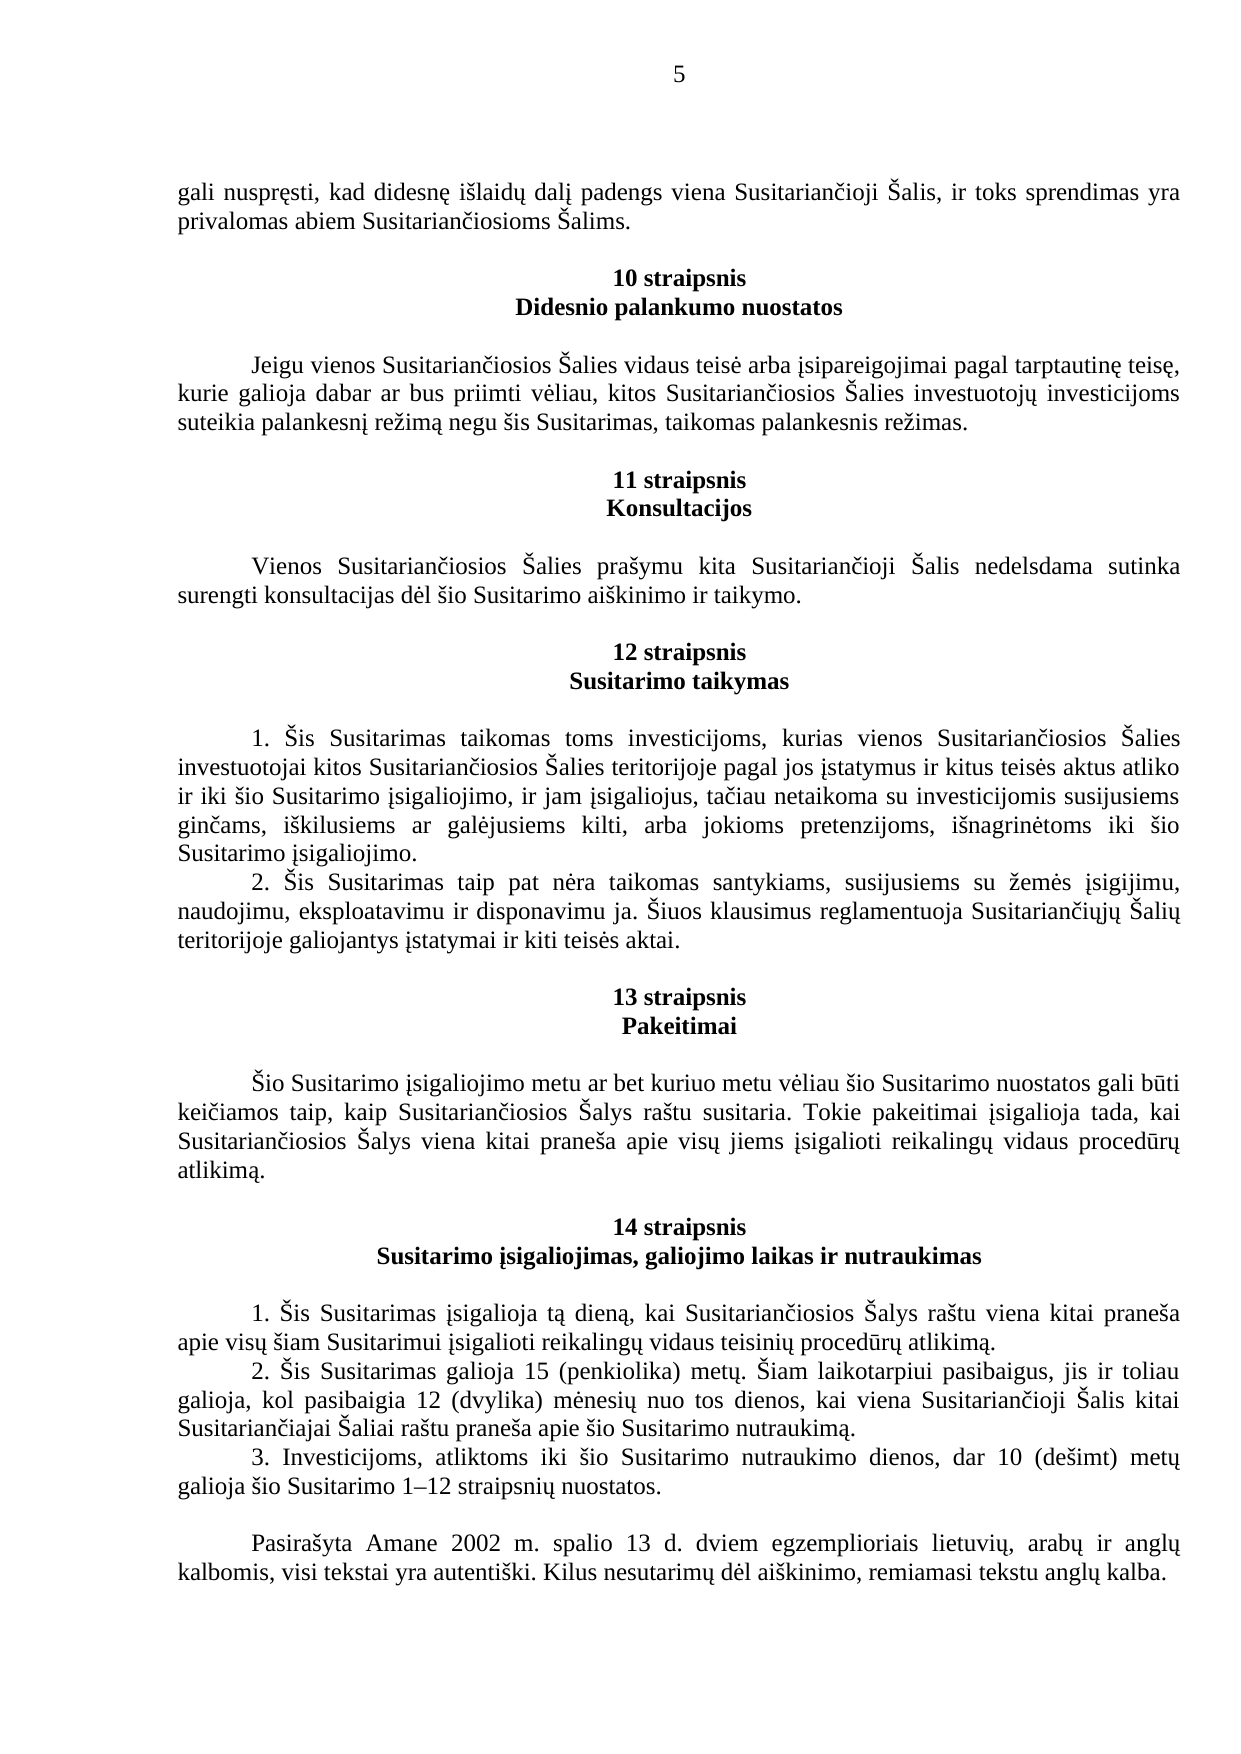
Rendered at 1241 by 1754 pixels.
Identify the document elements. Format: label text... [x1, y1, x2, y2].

text 1. Šis Susitarimas įsigalioja tą dieną, kai Susitariančiosios Šalys raštu viena kitai praneša apie visų šiam Susitarimui įsigalioti reikalingų vidaus teisinių procedūrų atlikimą. [177, 1298, 1181, 1356]
text 2. Šis Susitarimas taip pat nėra taikomas santykiams, susijusiems su žemės įsigijimu, naudojimu, eksploatavimu ir disponavimu ja. Šiuos klausimus reglamentuoja Susitariančiųjų Šalių teritorijoje galiojantys įstatymai ir kiti teisės aktai. [177, 867, 1181, 953]
text 1. Šis Susitarimas taikomas toms investicijoms, kurias vienos Susitariančiosios Šalies investuotojai kitos Susitariančiosios Šalies teritorijoje pagal jos įstatymus ir kitus teisės aktus atliko ir iki šio Susitarimo įsigaliojimo, ir jam įsigaliojus, tačiau netaikoma su investicijomis susijusiems ginčams, iškilusiems ar galėjusiems kilti, arba jokioms pretenzijoms, išnagrinėtoms iki šio Susitarimo įsigaliojimo. [177, 723, 1181, 867]
text 11 straipsnis [177, 465, 1181, 493]
text 2. Šis Susitarimas galioja 15 (penkiolika) metų. Šiam laikotarpiui pasibaigus, jis ir toliau galioja, kol pasibaigia 12 (dvylika) mėnesių nuo tos dienos, kai viena Susitariančioji Šalis kitai Susitariančiajai Šaliai raštu praneša apie šio Susitarimo nutraukimą. [177, 1356, 1181, 1442]
text Vienos Susitariančiosios Šalies prašymu kita Susitariančioji Šalis nedelsdama sutinka surengti konsultacijas dėl šio Susitarimo aiškinimo ir taikymo. [177, 551, 1181, 608]
text 3. Investicijoms, atliktoms iki šio Susitarimo nutraukimo dienos, dar 10 (dešimt) metų galioja šio Susitarimo 1–12 straipsnių nuostatos. [177, 1442, 1181, 1500]
text Susitarimo įsigaliojimas, galiojimo laikas ir nutraukimas [177, 1241, 1181, 1270]
text Pakeitimai [177, 1011, 1181, 1040]
text 10 straipsnis [177, 263, 1181, 292]
text Jeigu vienos Susitariančiosios Šalies vidaus teisė arba įsipareigojimai pagal tarptautinę teisę, kurie galioja dabar ar bus priimti vėliau, kitos Susitariančiosios Šalies investuotojų investicijoms suteikia palankesnį režimą negu šis Susitarimas, taikomas palankesnis režimas. [177, 350, 1181, 436]
text 13 straipsnis [177, 982, 1181, 1011]
text Susitarimo taikymas [177, 666, 1181, 695]
text 12 straipsnis [177, 637, 1181, 666]
text Didesnio palankumo nuostatos [177, 292, 1181, 321]
text gali nuspręsti, kad didesnę išlaidų dalį padengs viena Susitariančioji Šalis, ir toks sprendimas yra privalomas abiem Susitariančiosioms Šalims. [177, 177, 1181, 235]
text Šio Susitarimo įsigaliojimo metu ar bet kuriuo metu vėliau šio Susitarimo nuostatos gali būti keičiamos taip, kaip Susitariančiosios Šalys raštu susitaria. Tokie pakeitimai įsigalioja tada, kai Susitariančiosios Šalys viena kitai praneša apie visų jiems įsigalioti reikalingų vidaus procedūrų atlikimą. [177, 1068, 1181, 1183]
text Konsultacijos [177, 493, 1181, 522]
text Pasirašyta Amane 2002 m. spalio 13 d. dviem egzemplioriais lietuvių, arabų ir anglų kalbomis, visi tekstai yra autentiški. Kilus nesutarimų dėl aiškinimo, remiamasi tekstu anglų kalba. [177, 1528, 1181, 1586]
text 14 straipsnis [177, 1212, 1181, 1241]
